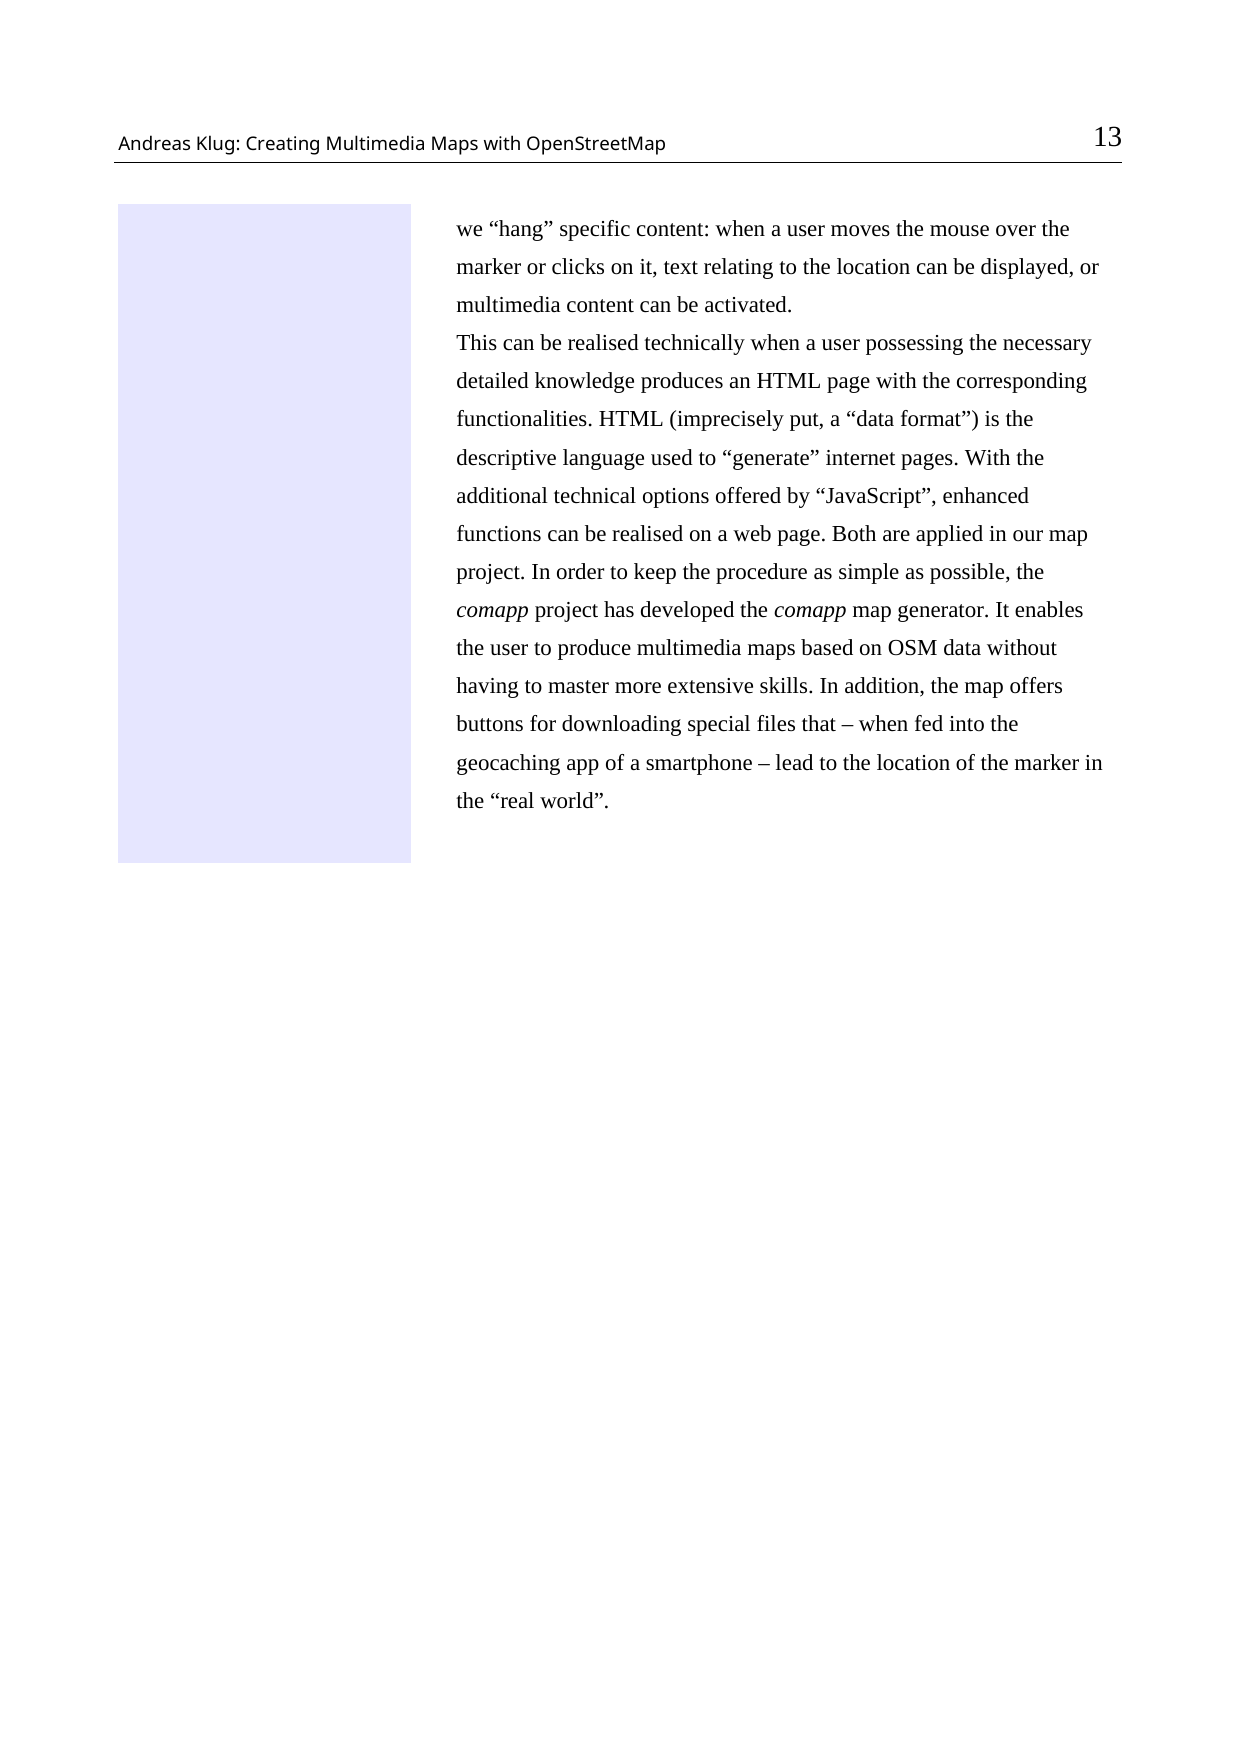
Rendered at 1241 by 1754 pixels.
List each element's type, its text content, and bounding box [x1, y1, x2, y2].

table_cell [118, 204, 411, 863]
table_cell we “hang” specific content: when a user moves the mouse over the marker or clicks on it, text relating to the location can be displayed, or multimedia content can be activated. This can be realised technically when a user possessing the necessary detailed knowledge produces an HTML page with the corresponding functionalities. HTML (imprecisely put, a “data format”) is the descriptive language used to “generate” internet pages. With the additional technical options offered by “JavaScript”, enhanced functions can be realised on a web page. Both are applied in our map project. In order to keep the procedure as simple as possible, the comapp project has developed the comapp map generator. It enables the user to produce multimedia maps based on OSM data without having to master more extensive skills. In addition, the map offers buttons for downloading special files that – when fed into the geocaching app of a smartphone – lead to the location of the marker in the “real world”. [445, 204, 1122, 863]
table_cell [411, 204, 444, 863]
